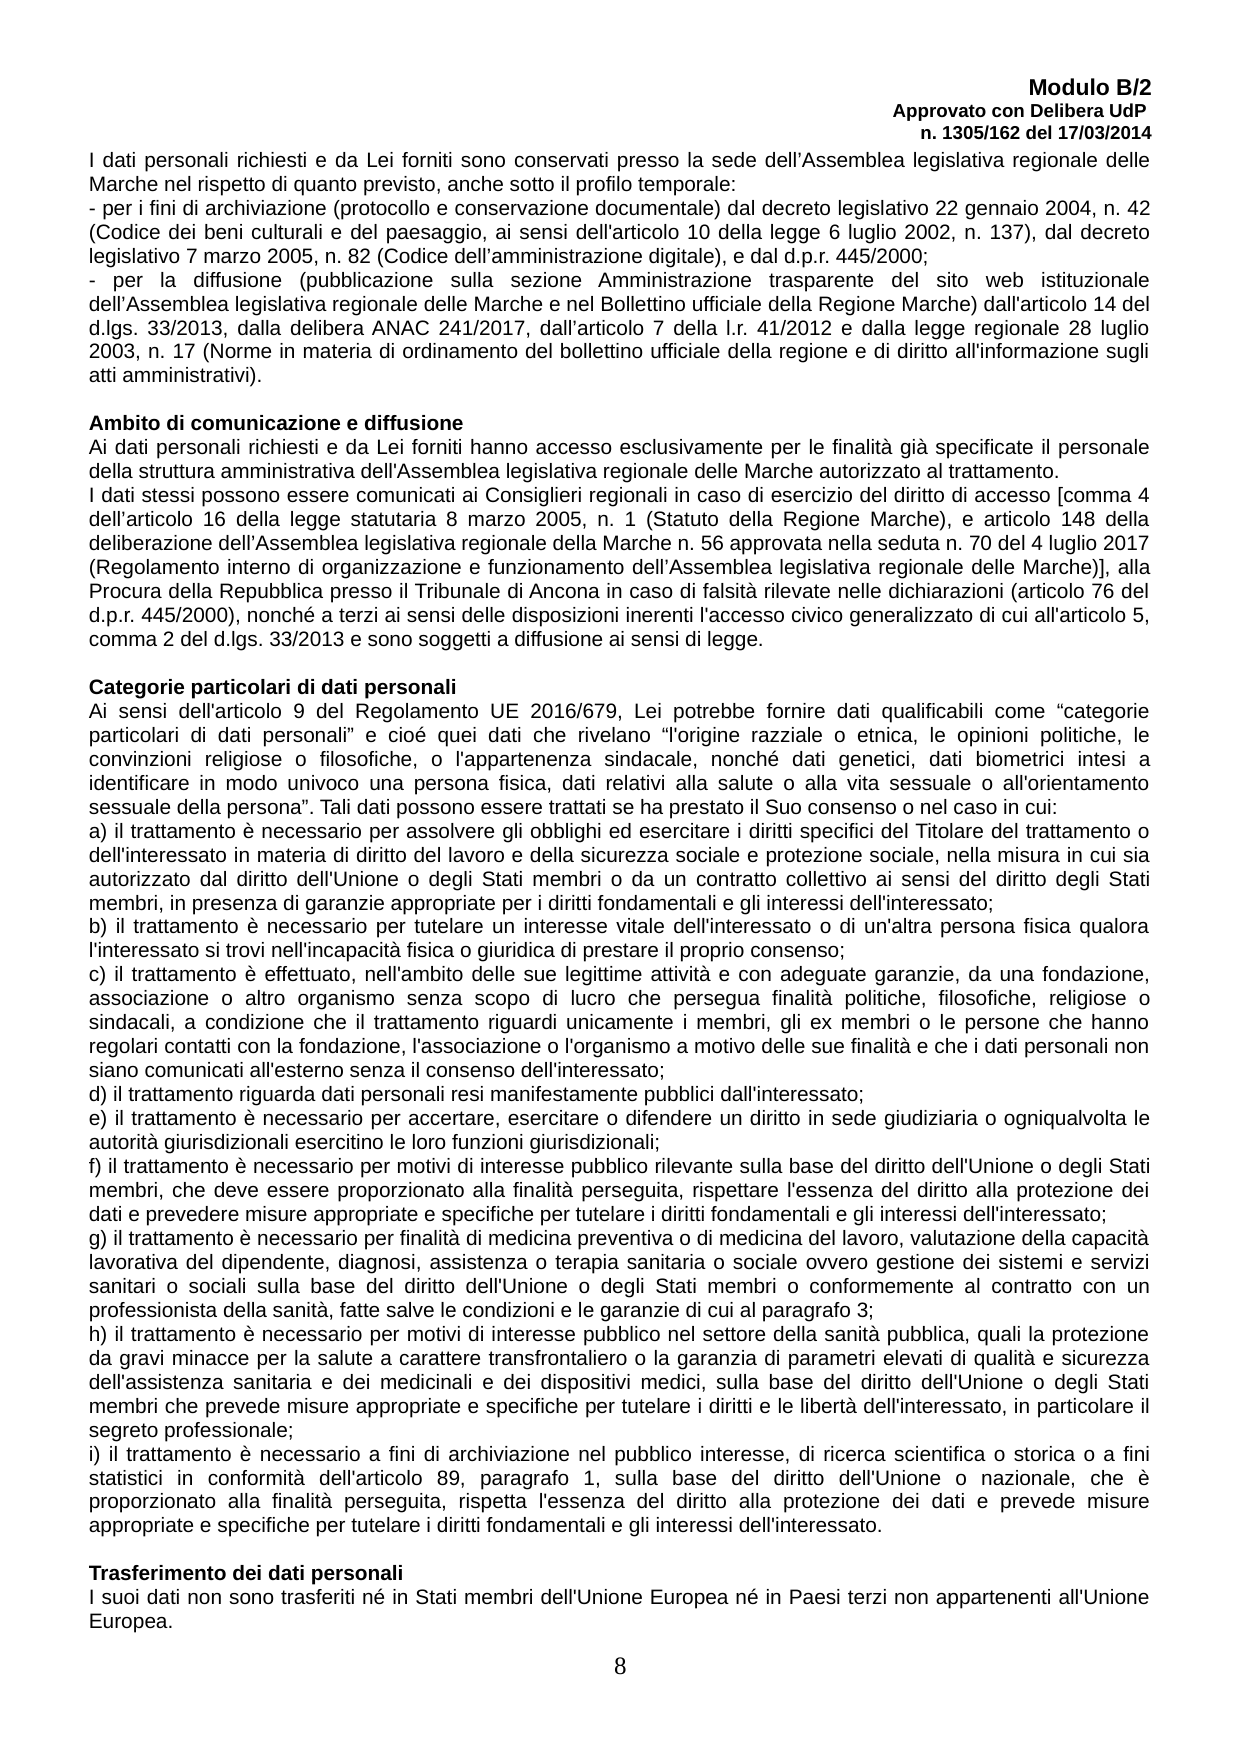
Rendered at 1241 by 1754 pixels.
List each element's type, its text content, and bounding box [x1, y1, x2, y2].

text b) il trattamento è necessario per tutelare un interesse vitale dell'interessato o di un'altra persona fisica qualora l'interessato si trovi nell'incapacità fisica o giuridica di prestare il proprio consenso; [89, 914, 1152, 962]
text i) il trattamento è necessario a fini di archiviazione nel pubblico interesse, di ricerca scientifica o storica o a fini statistici in conformità dell'articolo 89, paragrafo 1, sulla base del diritto dell'Unione o nazionale, che è proporzionato alla finalità perseguita, rispetta l'essenza del diritto alla protezione dei dati e prevede misure appropriate e specifiche per tutelare i diritti fondamentali e gli interessi dell'interessato. [89, 1441, 1152, 1537]
text Ai dati personali richiesti e da Lei forniti hanno accesso esclusivamente per le finalità già specificate il personale della struttura amministrativa dell'Assemblea legislativa regionale delle Marche autorizzato al trattamento. [89, 435, 1152, 483]
text - per i fini di archiviazione (protocollo e conservazione documentale) dal decreto legislativo 22 gennaio 2004, n. 42 (Codice dei beni culturali e del paesaggio, ai sensi dell'articolo 10 della legge 6 luglio 2002, n. 137), dal decreto legislativo 7 marzo 2005, n. 82 (Codice dell’amministrazione digitale), e dal d.p.r. 445/2000; [89, 196, 1152, 267]
text Trasferimento dei dati personali [89, 1561, 1152, 1585]
text g) il trattamento è necessario per finalità di medicina preventiva o di medicina del lavoro, valutazione della capacità lavorativa del dipendente, diagnosi, assistenza o terapia sanitaria o sociale ovvero gestione dei sistemi e servizi sanitari o sociali sulla base del diritto dell'Unione o degli Stati membri o conformemente al contratto con un professionista della sanità, fatte salve le condizioni e le garanzie di cui al paragrafo 3; [89, 1226, 1152, 1322]
text I dati personali richiesti e da Lei forniti sono conservati presso la sede dell’Assemblea legislativa regionale delle Marche nel rispetto di quanto previsto, anche sotto il profilo temporale: [89, 148, 1152, 196]
text h) il trattamento è necessario per motivi di interesse pubblico nel settore della sanità pubblica, quali la protezione da gravi minacce per la salute a carattere transfrontaliero o la garanzia di parametri elevati di qualità e sicurezza dell'assistenza sanitaria e dei medicinali e dei dispositivi medici, sulla base del diritto dell'Unione o degli Stati membri che prevede misure appropriate e specifiche per tutelare i diritti e le libertà dell'interessato, in particolare il segreto professionale; [89, 1322, 1152, 1441]
text a) il trattamento è necessario per assolvere gli obblighi ed esercitare i diritti specifici del Titolare del trattamento o dell'interessato in materia di diritto del lavoro e della sicurezza sociale e protezione sociale, nella misura in cui sia autorizzato dal diritto dell'Unione o degli Stati membri o da un contratto collettivo ai sensi del diritto degli Stati membri, in presenza di garanzie appropriate per i diritti fondamentali e gli interessi dell'interessato; [89, 818, 1152, 914]
text - per la diffusione (pubblicazione sulla sezione Amministrazione trasparente del sito web istituzionale dell’Assemblea legislativa regionale delle Marche e nel Bollettino ufficiale della Regione Marche) dall'articolo 14 del d.lgs. 33/2013, dalla delibera ANAC 241/2017, dall’articolo 7 della l.r. 41/2012 e dalla legge regionale 28 luglio 2003, n. 17 (Norme in materia di ordinamento del bollettino ufficiale della regione e di diritto all'informazione sugli atti amministrativi). [89, 267, 1152, 387]
text Categorie particolari di dati personali [89, 675, 1152, 699]
text Ai sensi dell'articolo 9 del Regolamento UE 2016/679, Lei potrebbe fornire dati qualificabili come “categorie particolari di dati personali” e cioé quei dati che rivelano “l'origine razziale o etnica, le opinioni politiche, le convinzioni religiose o filosofiche, o l'appartenenza sindacale, nonché dati genetici, dati biometrici intesi a identificare in modo univoco una persona fisica, dati relativi alla salute o alla vita sessuale o all'orientamento sessuale della persona”. Tali dati possono essere trattati se ha prestato il Suo consenso o nel caso in cui: [89, 699, 1152, 818]
text I suoi dati non sono trasferiti né in Stati membri dell'Unione Europea né in Paesi terzi non appartenenti all'Unione Europea. [89, 1585, 1152, 1633]
text Ambito di comunicazione e diffusione [89, 411, 1152, 435]
text f) il trattamento è necessario per motivi di interesse pubblico rilevante sulla base del diritto dell'Unione o degli Stati membri, che deve essere proporzionato alla finalità perseguita, rispettare l'essenza del diritto alla protezione dei dati e prevedere misure appropriate e specifiche per tutelare i diritti fondamentali e gli interessi dell'interessato; [89, 1154, 1152, 1226]
text e) il trattamento è necessario per accertare, esercitare o difendere un diritto in sede giudiziaria o ogniqualvolta le autorità giurisdizionali esercitino le loro funzioni giurisdizionali; [89, 1106, 1152, 1154]
text d) il trattamento riguarda dati personali resi manifestamente pubblici dall'interessato; [89, 1082, 1152, 1106]
text c) il trattamento è effettuato, nell'ambito delle sue legittime attività e con adeguate garanzie, da una fondazione, associazione o altro organismo senza scopo di lucro che persegua finalità politiche, filosofiche, religiose o sindacali, a condizione che il trattamento riguardi unicamente i membri, gli ex membri o le persone che hanno regolari contatti con la fondazione, l'associazione o l'organismo a motivo delle sue finalità e che i dati personali non siano comunicati all'esterno senza il consenso dell'interessato; [89, 962, 1152, 1082]
text I dati stessi possono essere comunicati ai Consiglieri regionali in caso di esercizio del diritto di accesso [comma 4 dell’articolo 16 della legge statutaria 8 marzo 2005, n. 1 (Statuto della Regione Marche), e articolo 148 della deliberazione dell’Assemblea legislativa regionale della Marche n. 56 approvata nella seduta n. 70 del 4 luglio 2017 (Regolamento interno di organizzazione e funzionamento dell’Assemblea legislativa regionale delle Marche)], alla Procura della Repubblica presso il Tribunale di Ancona in caso di falsità rilevate nelle dichiarazioni (articolo 76 del d.p.r. 445/2000), nonché a terzi ai sensi delle disposizioni inerenti l'accesso civico generalizzato di cui all'articolo 5, comma 2 del d.lgs. 33/2013 e sono soggetti a diffusione ai sensi di legge. [89, 483, 1152, 651]
